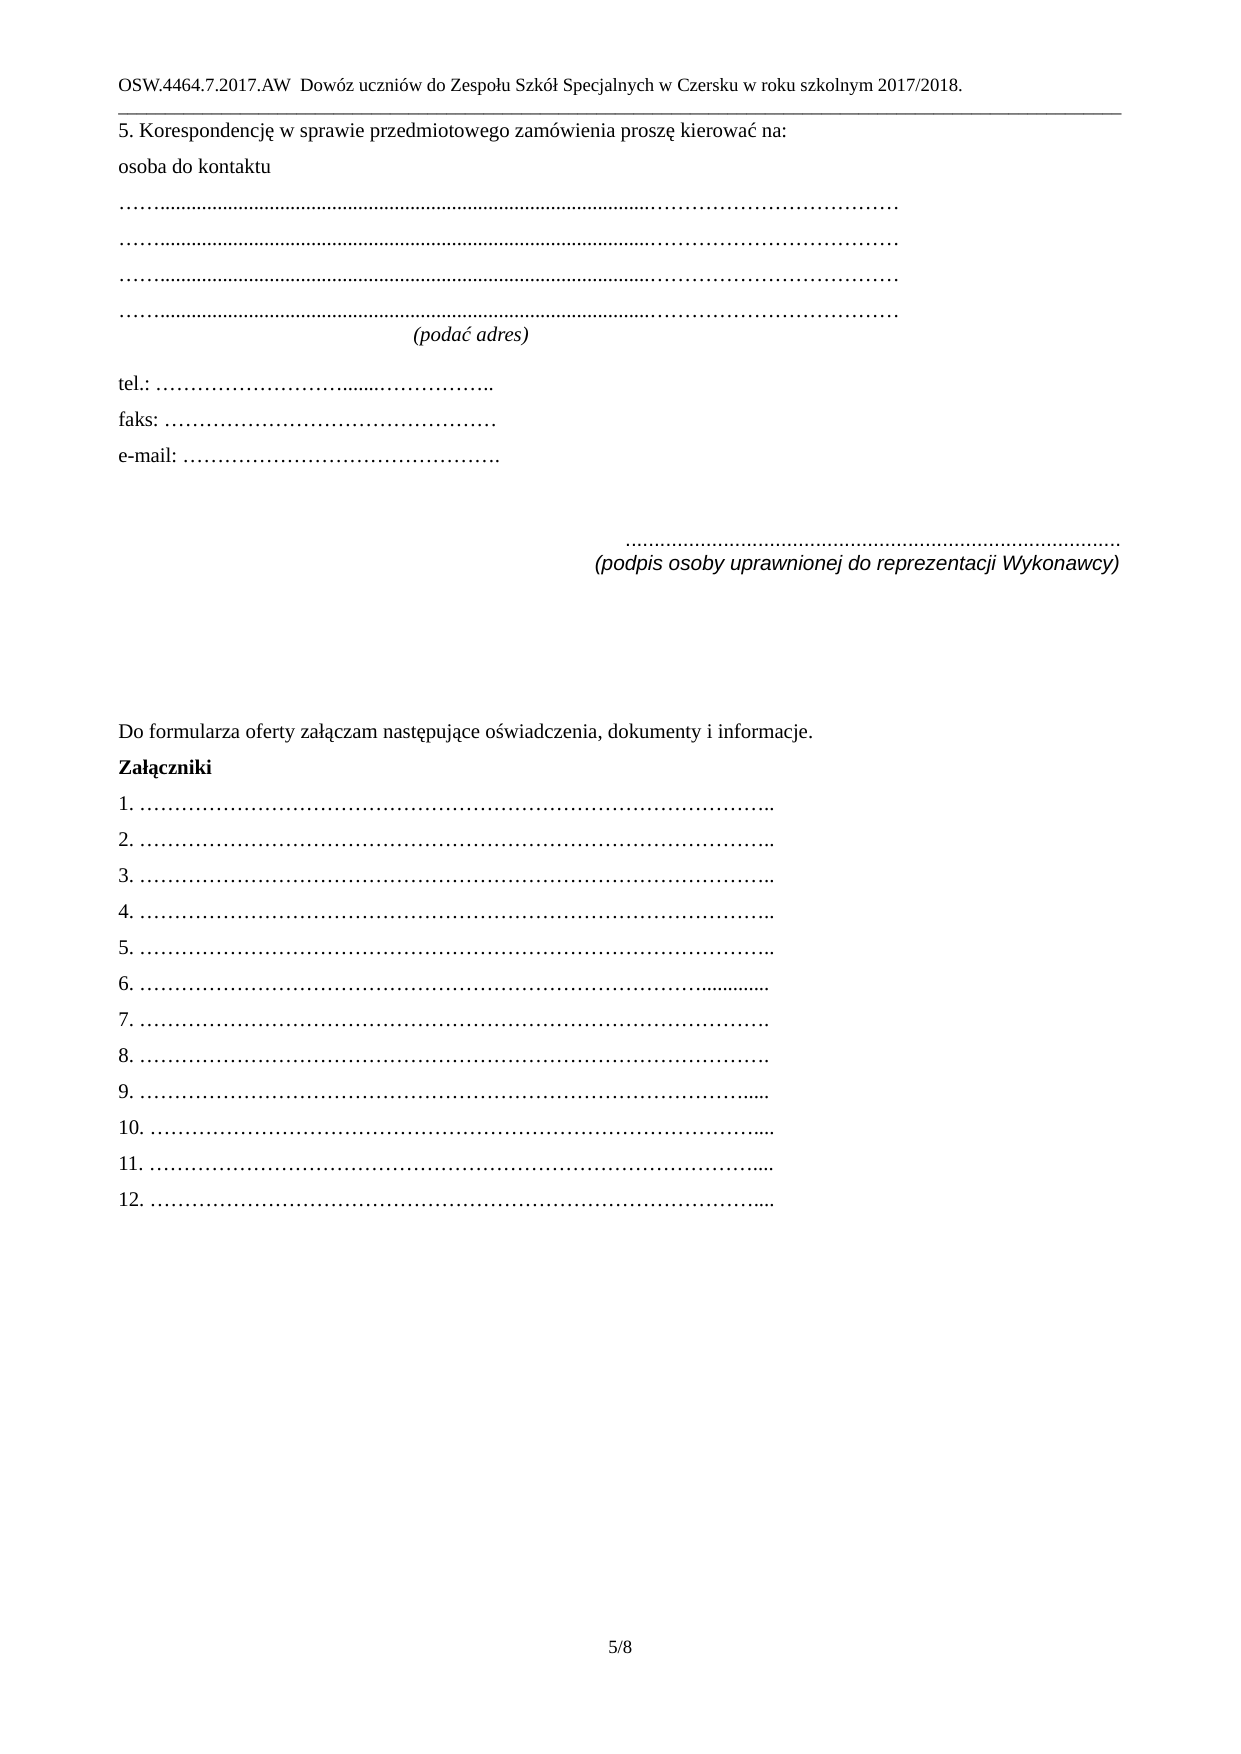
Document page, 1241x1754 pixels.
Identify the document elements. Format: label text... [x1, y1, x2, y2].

text 11. …………………………………………………………………………….... [118, 1151, 1122, 1175]
text 5. ……………………………………………………………………………….. [118, 935, 1122, 959]
text 6. ………………………………………………………………………............. [118, 971, 1122, 995]
text ……..............................................................................................……………………………… [118, 226, 1122, 250]
text (podać adres) [192, 322, 1122, 346]
text 1. ……………………………………………………………………………….. [118, 791, 1122, 815]
text ...................................................................................... (podpis osoby uprawnionej do reprezentacji Wykonawcy) [118, 527, 1122, 574]
text 4. ……………………………………………………………………………….. [118, 899, 1122, 923]
text 8. ………………………………………………………………………………. [118, 1043, 1122, 1067]
text 5. Korespondencję w sprawie przedmiotowego zamówienia proszę kierować na: [118, 118, 1122, 142]
text 7. ………………………………………………………………………………. [118, 1007, 1122, 1031]
text 9. ……………………………………………………………………………..... [118, 1079, 1122, 1103]
text ……..............................................................................................……………………………… [118, 298, 1122, 322]
subtitle Załączniki [118, 755, 1122, 779]
text ……..............................................................................................……………………………… [118, 190, 1122, 214]
text tel.: ……………………….......…………….. [118, 371, 1122, 394]
text 3. ……………………………………………………………………………….. [118, 863, 1122, 887]
text 12. …………………………………………………………………………….... [118, 1187, 1122, 1211]
text e-mail: ………………………………………. [118, 443, 1122, 467]
text 2. ……………………………………………………………………………….. [118, 827, 1122, 851]
text ……..............................................................................................……………………………… [118, 262, 1122, 286]
text Do formularza oferty załączam następujące oświadczenia, dokumenty i informacje. [118, 719, 1122, 743]
text osoba do kontaktu [118, 154, 1122, 178]
text faks: ………………………………………… [118, 407, 1122, 431]
text 10. …………………………………………………………………………….... [118, 1115, 1122, 1139]
